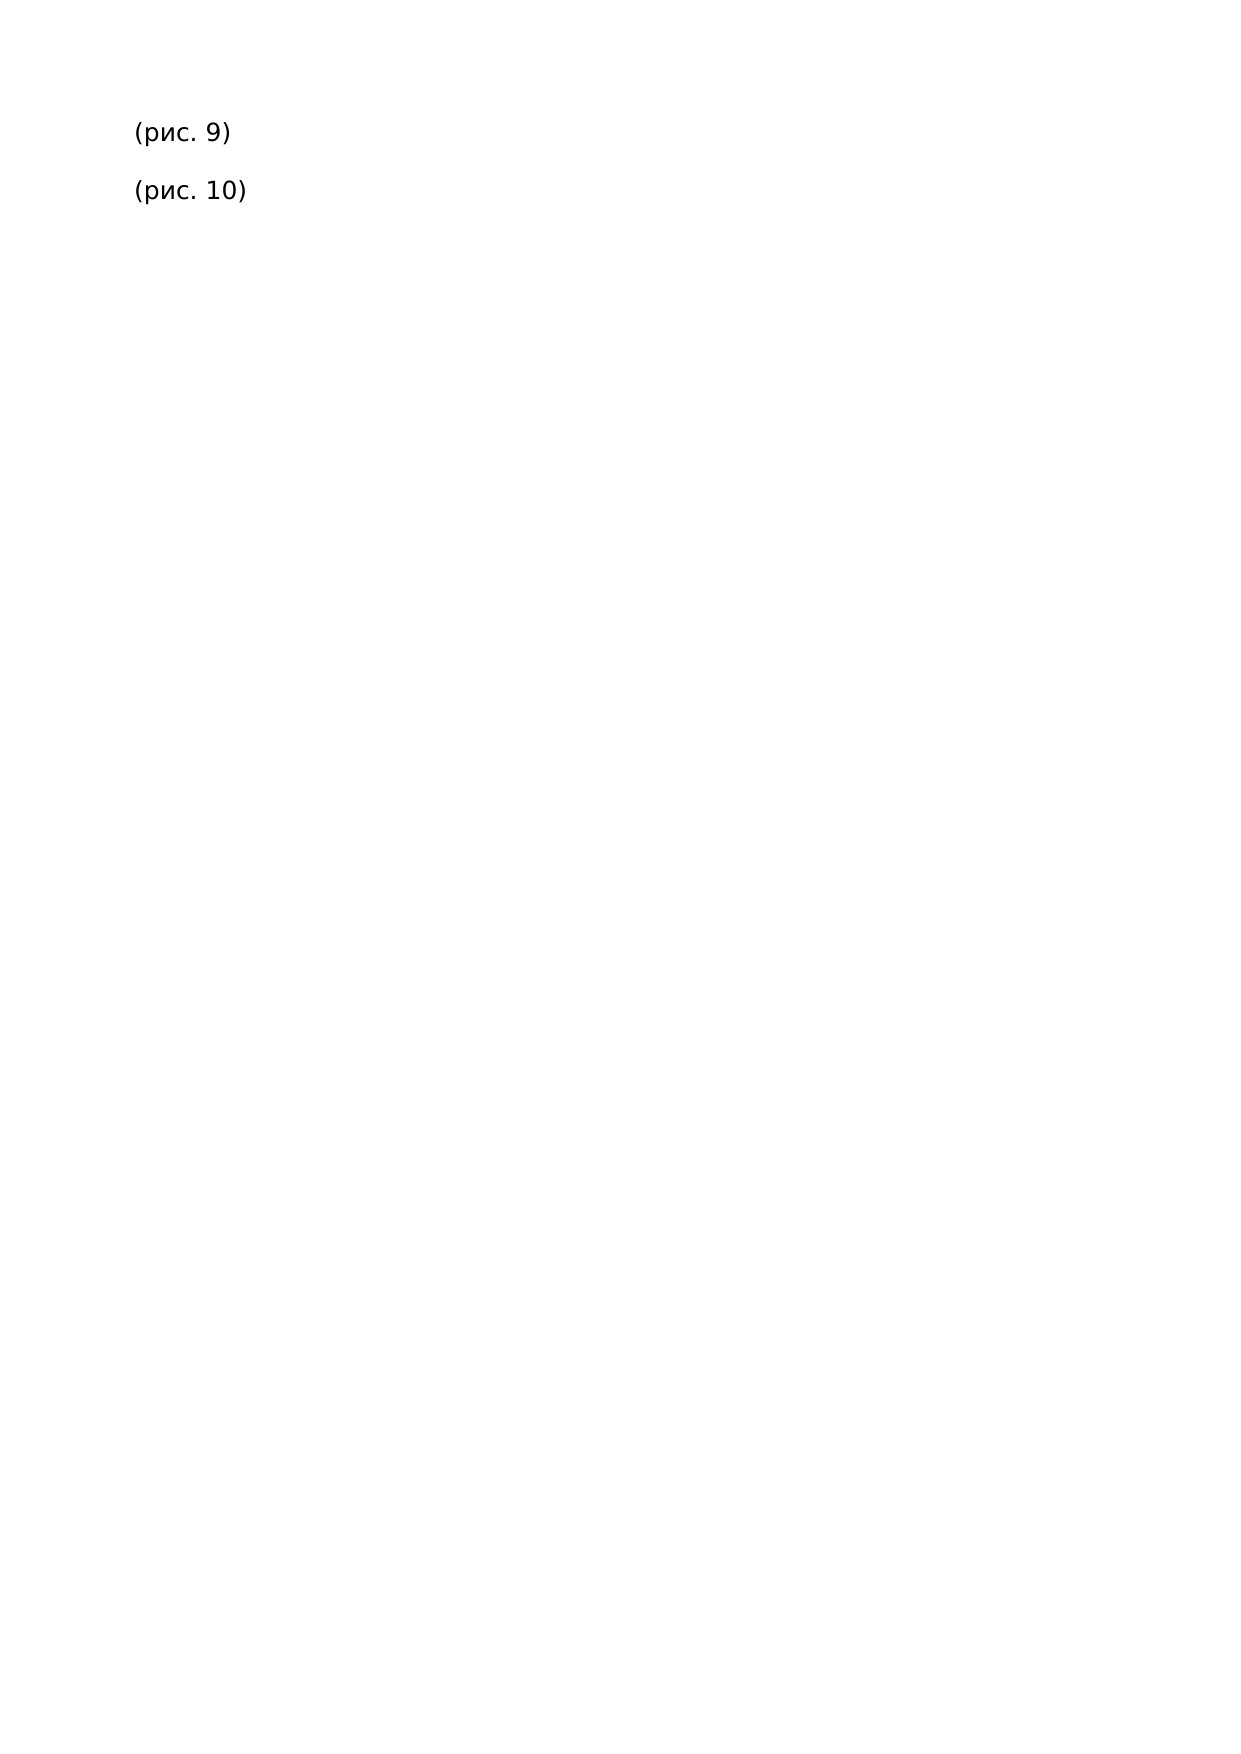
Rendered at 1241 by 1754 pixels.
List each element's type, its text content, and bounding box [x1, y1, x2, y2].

text (рис. 9) (рис. 10) [118, 118, 1122, 264]
